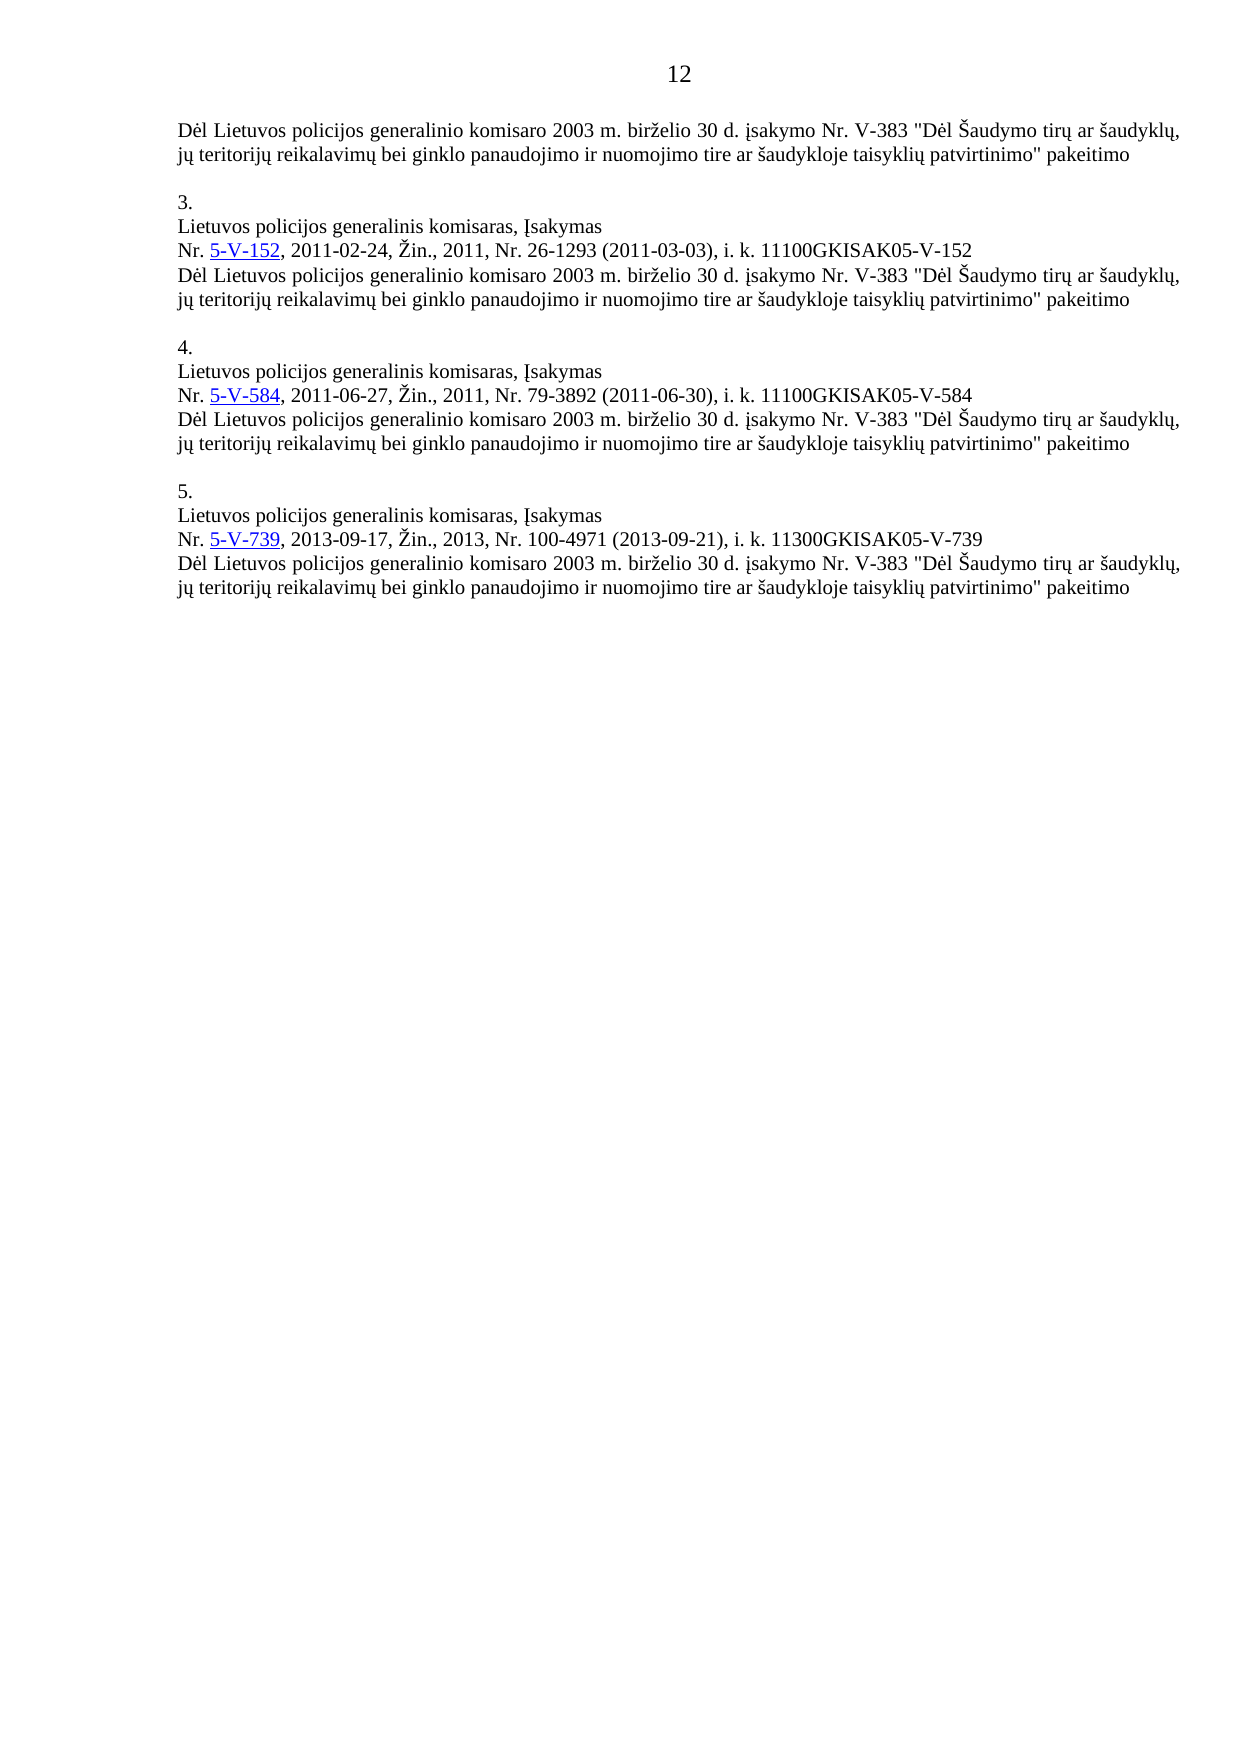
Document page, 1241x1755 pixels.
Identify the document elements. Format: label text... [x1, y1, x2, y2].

text Lietuvos policijos generalinis komisaras, Įsakymas [177, 214, 1181, 238]
text Nr. 5-V-152, 2011-02-24, Žin., 2011, Nr. 26-1293 (2011-03-03), i. k. 11100GKISAK05-V-152 [177, 238, 1181, 262]
text Dėl Lietuvos policijos generalinio komisaro 2003 m. birželio 30 d. įsakymo Nr. V-383 "Dėl Šaudymo tirų ar šaudyklų, jų teritorijų reikalavimų bei ginklo panaudojimo ir nuomojimo tire ar šaudykloje taisyklių patvirtinimo" pakeitimo [177, 551, 1181, 599]
text 3. [177, 190, 1181, 214]
text Dėl Lietuvos policijos generalinio komisaro 2003 m. birželio 30 d. įsakymo Nr. V-383 "Dėl Šaudymo tirų ar šaudyklų, jų teritorijų reikalavimų bei ginklo panaudojimo ir nuomojimo tire ar šaudykloje taisyklių patvirtinimo" pakeitimo [177, 407, 1181, 455]
text Nr. 5-V-584, 2011-06-27, Žin., 2011, Nr. 79-3892 (2011-06-30), i. k. 11100GKISAK05-V-584 [177, 383, 1181, 407]
text 4. [177, 335, 1181, 359]
text Lietuvos policijos generalinis komisaras, Įsakymas [177, 503, 1181, 527]
text 5. [177, 479, 1181, 503]
text Dėl Lietuvos policijos generalinio komisaro 2003 m. birželio 30 d. įsakymo Nr. V-383 "Dėl Šaudymo tirų ar šaudyklų, jų teritorijų reikalavimų bei ginklo panaudojimo ir nuomojimo tire ar šaudykloje taisyklių patvirtinimo" pakeitimo [177, 118, 1181, 166]
text Lietuvos policijos generalinis komisaras, Įsakymas [177, 359, 1181, 383]
text Nr. 5-V-739, 2013-09-17, Žin., 2013, Nr. 100-4971 (2013-09-21), i. k. 11300GKISAK05-V-739 [177, 527, 1181, 551]
text Dėl Lietuvos policijos generalinio komisaro 2003 m. birželio 30 d. įsakymo Nr. V-383 "Dėl Šaudymo tirų ar šaudyklų, jų teritorijų reikalavimų bei ginklo panaudojimo ir nuomojimo tire ar šaudykloje taisyklių patvirtinimo" pakeitimo [177, 262, 1181, 311]
